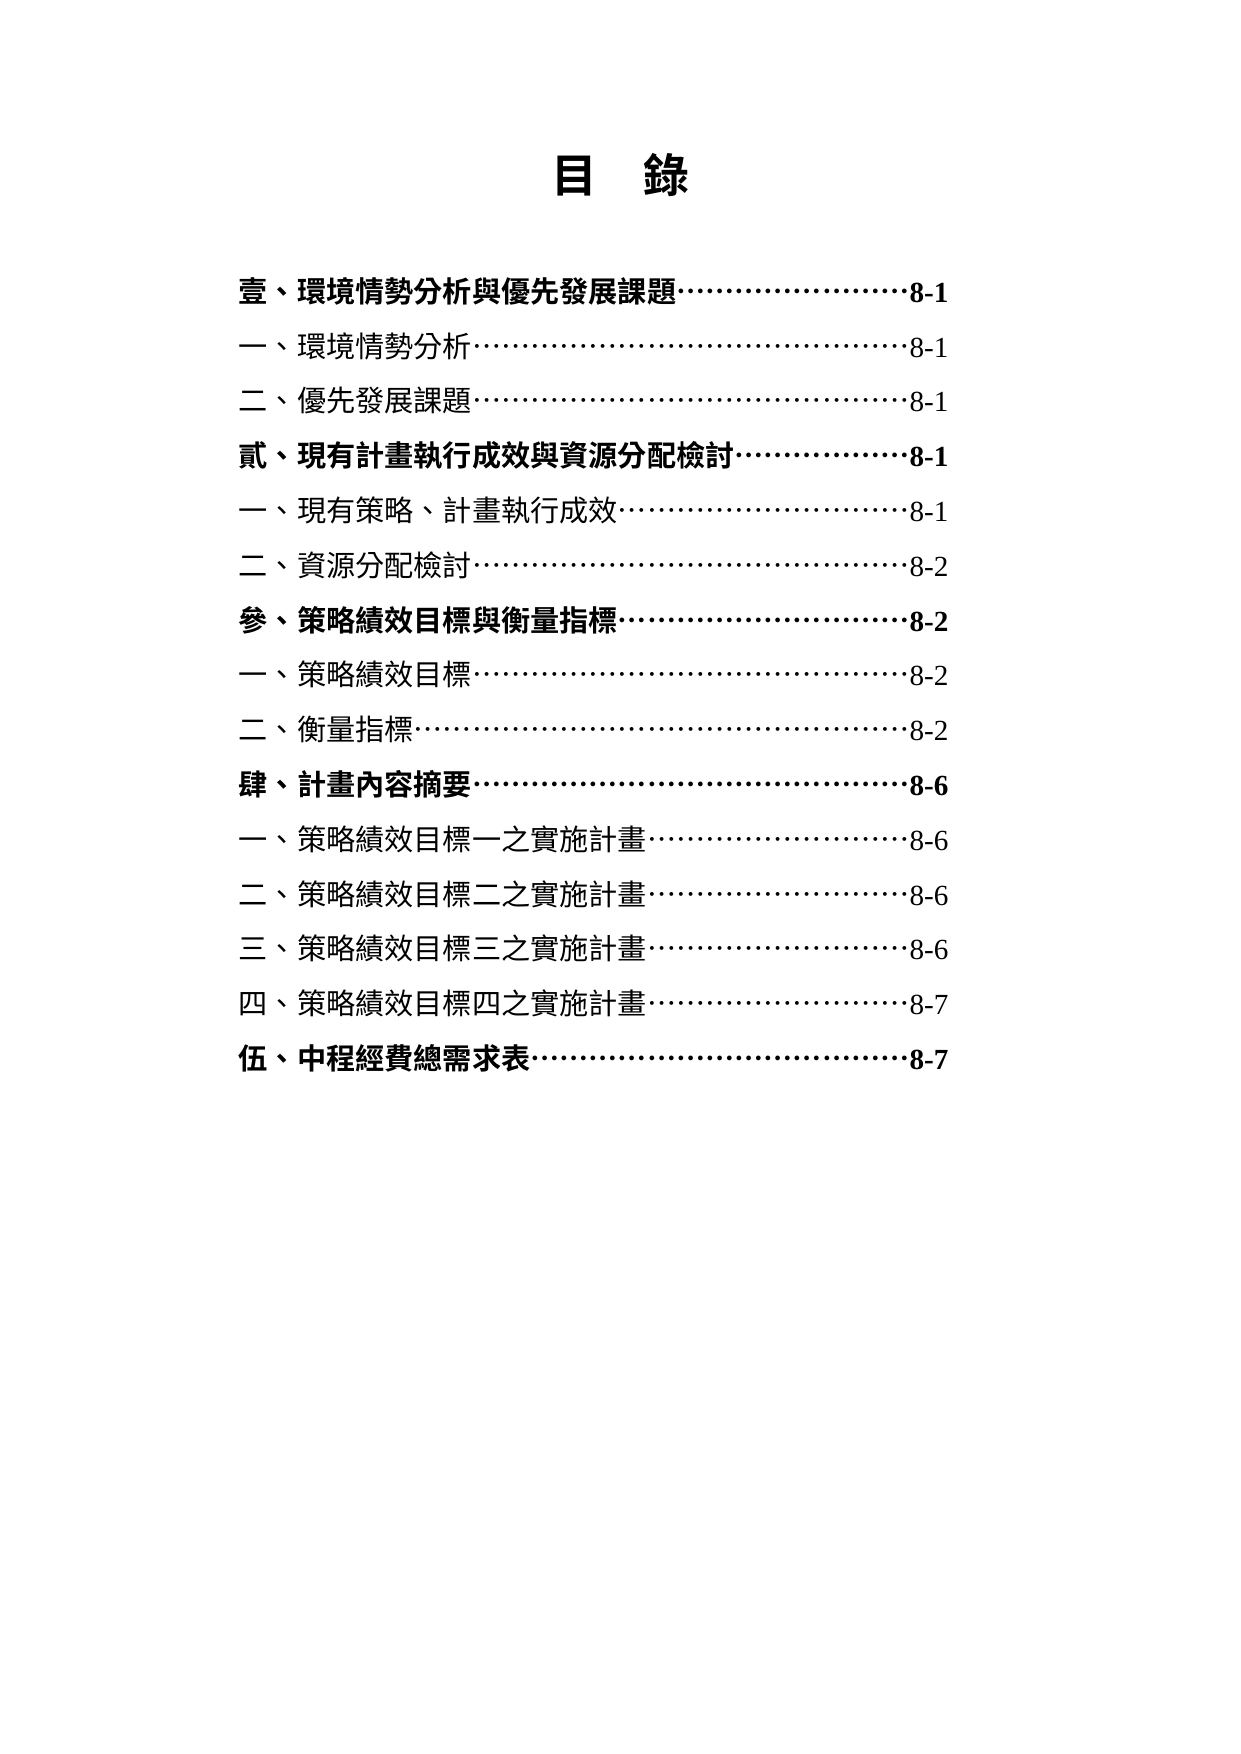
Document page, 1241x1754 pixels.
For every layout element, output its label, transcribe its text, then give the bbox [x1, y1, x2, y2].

text 貳、現有計畫執行成效與資源分配檢討………………8-1 [238, 433, 1152, 475]
text 伍、中程經費總需求表…………………………………8-7 [238, 1035, 1152, 1078]
text 二、衡量指標……………………………………………8-2 [238, 707, 1152, 749]
text 二、策略績效目標二之實施計畫………………………8-6 [238, 871, 1152, 913]
text 二、資源分配檢討………………………………………8-2 [238, 542, 1152, 584]
text 目 錄 [88, 139, 1152, 206]
text 一、環境情勢分析………………………………………8-1 [238, 323, 1152, 365]
text 二、優先發展課題………………………………………8-1 [238, 378, 1152, 420]
text 參、策略績效目標與衡量指標…………………………8-2 [238, 597, 1152, 639]
text 一、策略績效目標………………………………………8-2 [238, 652, 1152, 694]
text 壹、環境情勢分析與優先發展課題……………………8-1 [238, 268, 1152, 311]
text 四、策略績效目標四之實施計畫………………………8-7 [238, 981, 1152, 1023]
text 肆、計畫內容摘要………………………………………8-6 [238, 761, 1152, 804]
text 三、策略績效目標三之實施計畫………………………8-6 [238, 926, 1152, 968]
text 一、現有策略、計畫執行成效…………………………8-1 [238, 487, 1152, 530]
text 一、策略績效目標一之實施計畫………………………8-6 [238, 816, 1152, 858]
